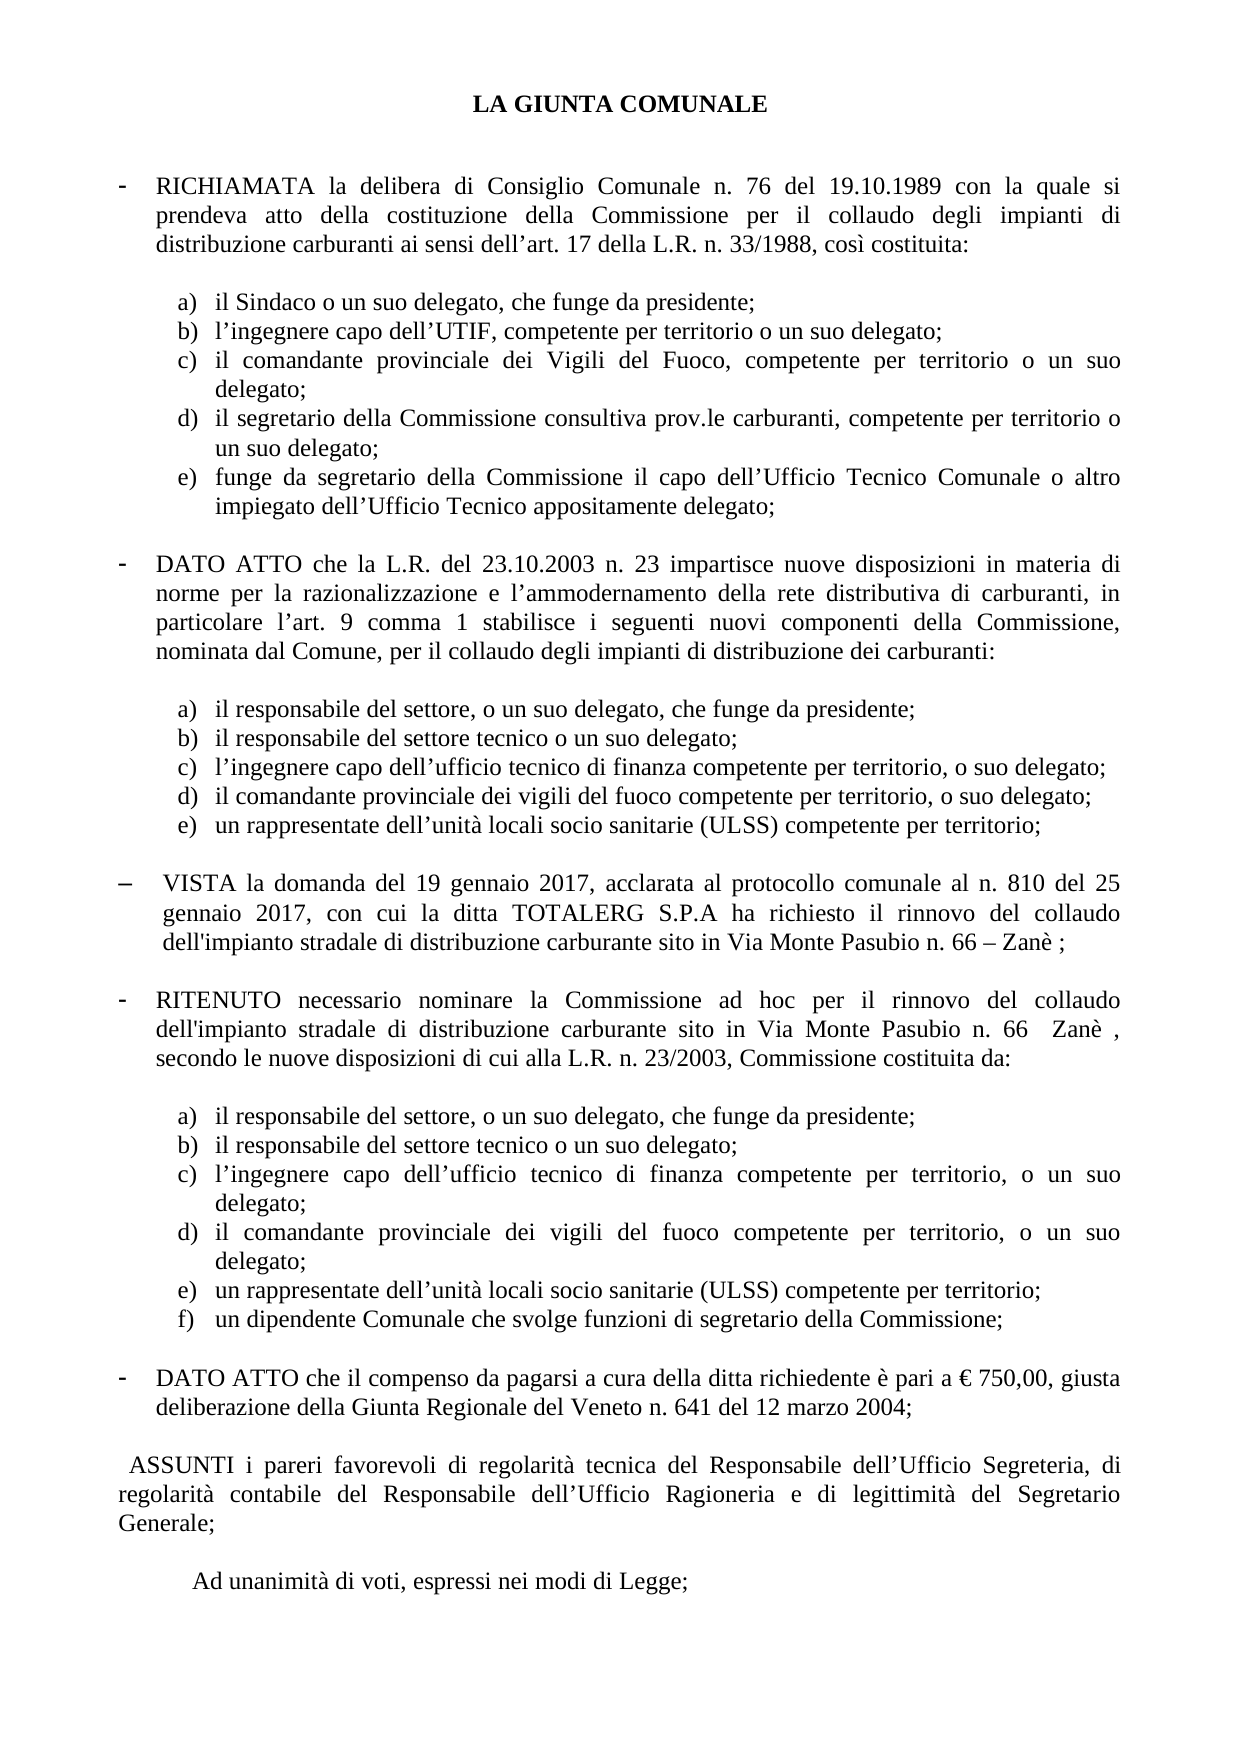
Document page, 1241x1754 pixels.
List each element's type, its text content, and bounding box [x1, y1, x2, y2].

text Ad unanimità di voti, espressi nei modi di Legge; [118, 1566, 1122, 1595]
list DATO ATTO che il compenso da pagarsi a cura della ditta richiedente è pari a € 750,00, giusta deliberazione della Giunta Regionale del Veneto n. 641 del 12 marzo 2004; [118, 1362, 1122, 1421]
list l’ingegnere capo dell’ufficio tecnico di finanza competente per territorio, o un suo delegato; [177, 1159, 1122, 1217]
list RICHIAMATA la delibera di Consiglio Comunale n. 76 del 19.10.1989 con la quale si prendeva atto della costituzione della Commissione per il collaudo degli impianti di distribuzione carburanti ai sensi dell’art. 17 della L.R. n. 33/1988, così costituita: [118, 171, 1122, 258]
list un rappresentate dell’unità locali socio sanitarie (ULSS) competente per territorio; [177, 810, 1122, 839]
title LA GIUNTA COMUNALE [118, 89, 1122, 118]
list l’ingegnere capo dell’UTIF, competente per territorio o un suo delegato; [177, 316, 1122, 345]
list RITENUTO necessario nominare la Commissione ad hoc per il rinnovo del collaudo dell'impianto stradale di distribuzione carburante sito in Via Monte Pasubio n. 66 Zanè , secondo le nuove disposizioni di cui alla L.R. n. 23/2003, Commissione costituita da: [118, 984, 1122, 1072]
list il responsabile del settore, o un suo delegato, che funge da presidente; [177, 694, 1122, 723]
list il responsabile del settore tecnico o un suo delegato; [177, 723, 1122, 752]
list un dipendente Comunale che svolge funzioni di segretario della Commissione; [177, 1304, 1122, 1333]
list funge da segretario della Commissione il capo dell’Ufficio Tecnico Comunale o altro impiegato dell’Ufficio Tecnico appositamente delegato; [177, 461, 1122, 519]
list DATO ATTO che la L.R. del 23.10.2003 n. 23 impartisce nuove disposizioni in materia di norme per la razionalizzazione e l’ammodernamento della rete distributiva di carburanti, in particolare l’art. 9 comma 1 stabilisce i seguenti nuovi componenti della Commissione, nominata dal Comune, per il collaudo degli impianti di distribuzione dei carburanti: [118, 549, 1122, 665]
list il Sindaco o un suo delegato, che funge da presidente; [177, 287, 1122, 316]
list il responsabile del settore, o un suo delegato, che funge da presidente; [177, 1101, 1122, 1130]
list il responsabile del settore tecnico o un suo delegato; [177, 1130, 1122, 1159]
list VISTA la domanda del 19 gennaio 2017, acclarata al protocollo comunale al n. 810 del 25 gennaio 2017, con cui la ditta TOTALERG S.P.A ha richiesto il rinnovo del collaudo dell'impianto stradale di distribuzione carburante sito in Via Monte Pasubio n. 66 – Zanè ; [118, 868, 1122, 956]
list l’ingegnere capo dell’ufficio tecnico di finanza competente per territorio, o suo delegato; [177, 752, 1122, 781]
list il segretario della Commissione consultiva prov.le carburanti, competente per territorio o un suo delegato; [177, 403, 1122, 461]
text ASSUNTI i pareri favorevoli di regolarità tecnica del Responsabile dell’Ufficio Segreteria, di regolarità contabile del Responsabile dell’Ufficio Ragioneria e di legittimità del Segretario Generale; [118, 1449, 1122, 1537]
list il comandante provinciale dei vigili del fuoco competente per territorio, o suo delegato; [177, 781, 1122, 810]
list un rappresentate dell’unità locali socio sanitarie (ULSS) competente per territorio; [177, 1275, 1122, 1304]
list il comandante provinciale dei vigili del fuoco competente per territorio, o un suo delegato; [177, 1217, 1122, 1275]
list il comandante provinciale dei Vigili del Fuoco, competente per territorio o un suo delegato; [177, 345, 1122, 403]
